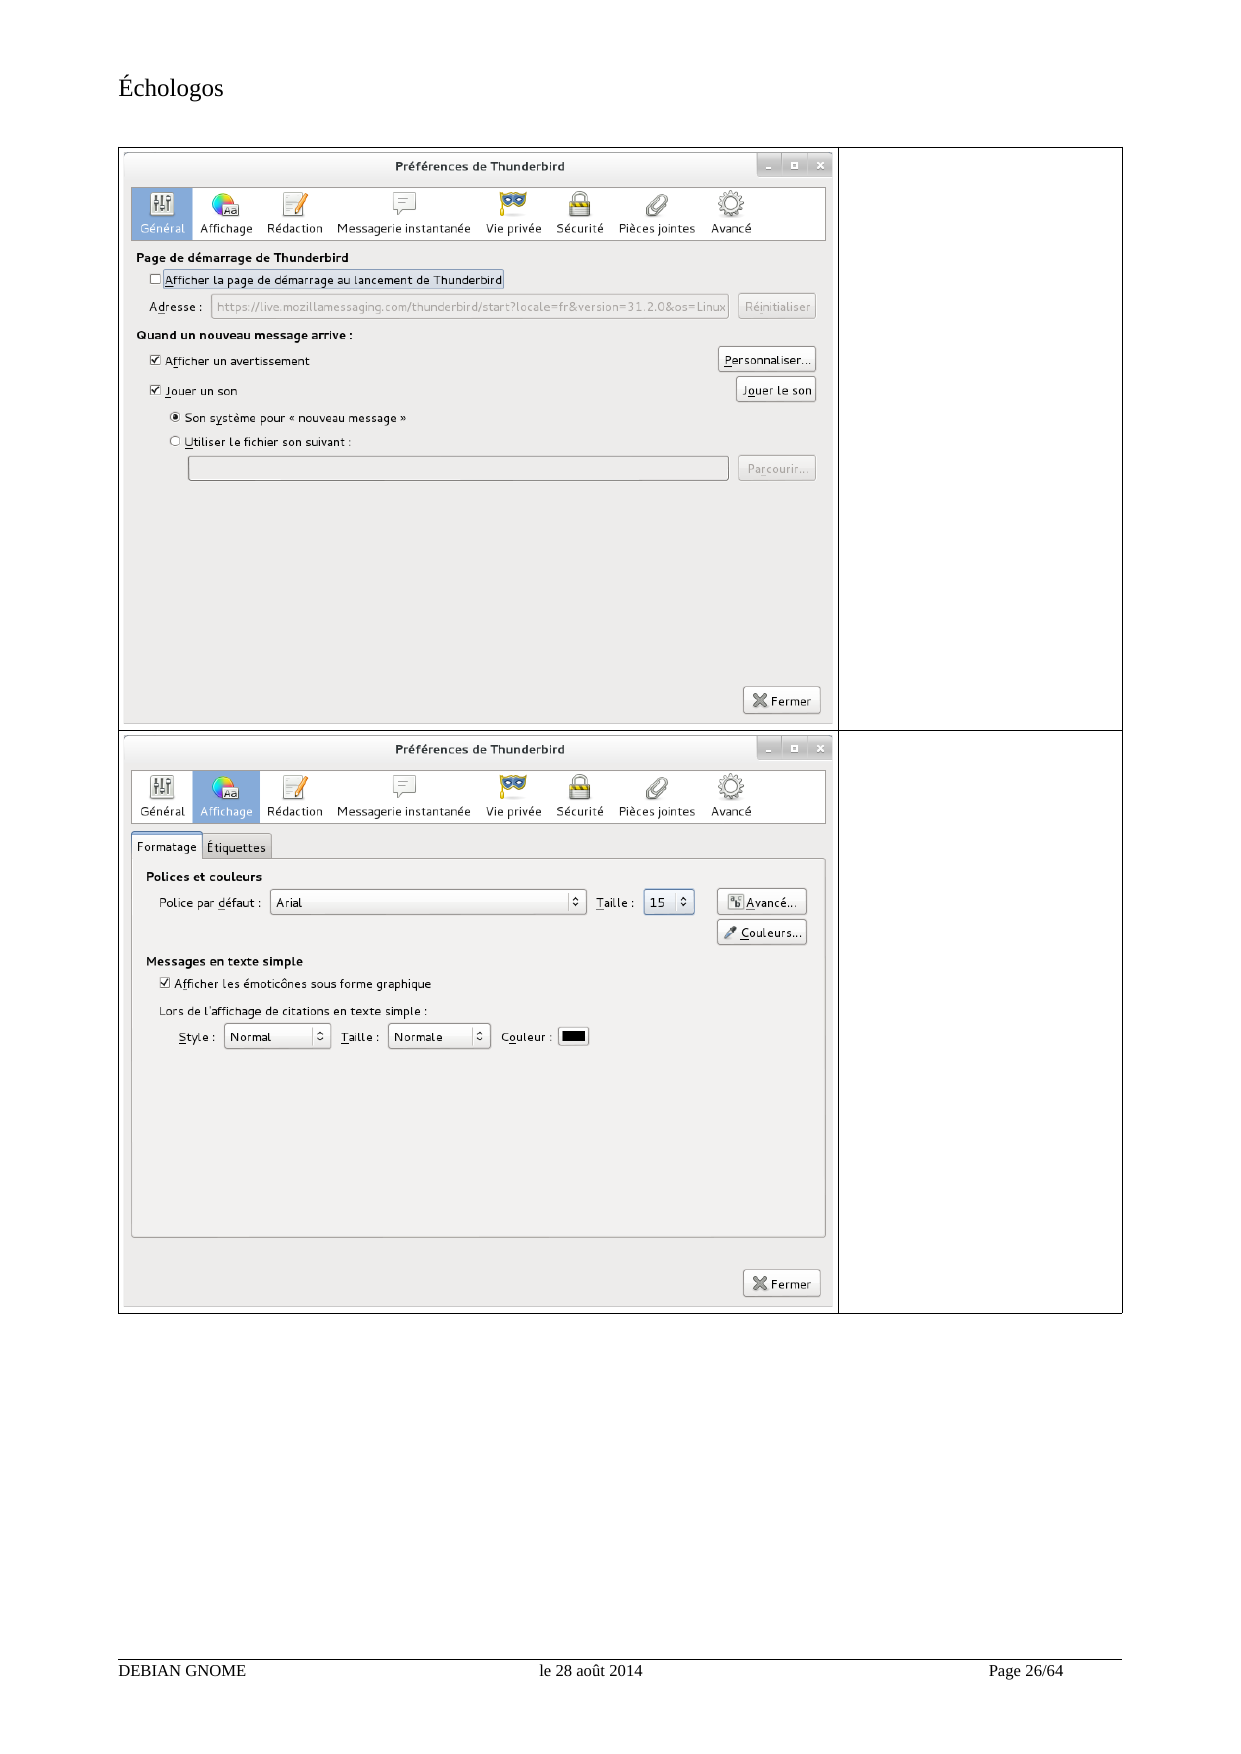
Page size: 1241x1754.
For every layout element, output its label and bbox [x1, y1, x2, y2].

table_cell [839, 731, 1122, 1313]
picture [123, 735, 833, 1307]
table_header [839, 148, 1122, 730]
picture [123, 152, 833, 724]
table_header [119, 148, 838, 730]
table_cell [119, 731, 838, 1313]
